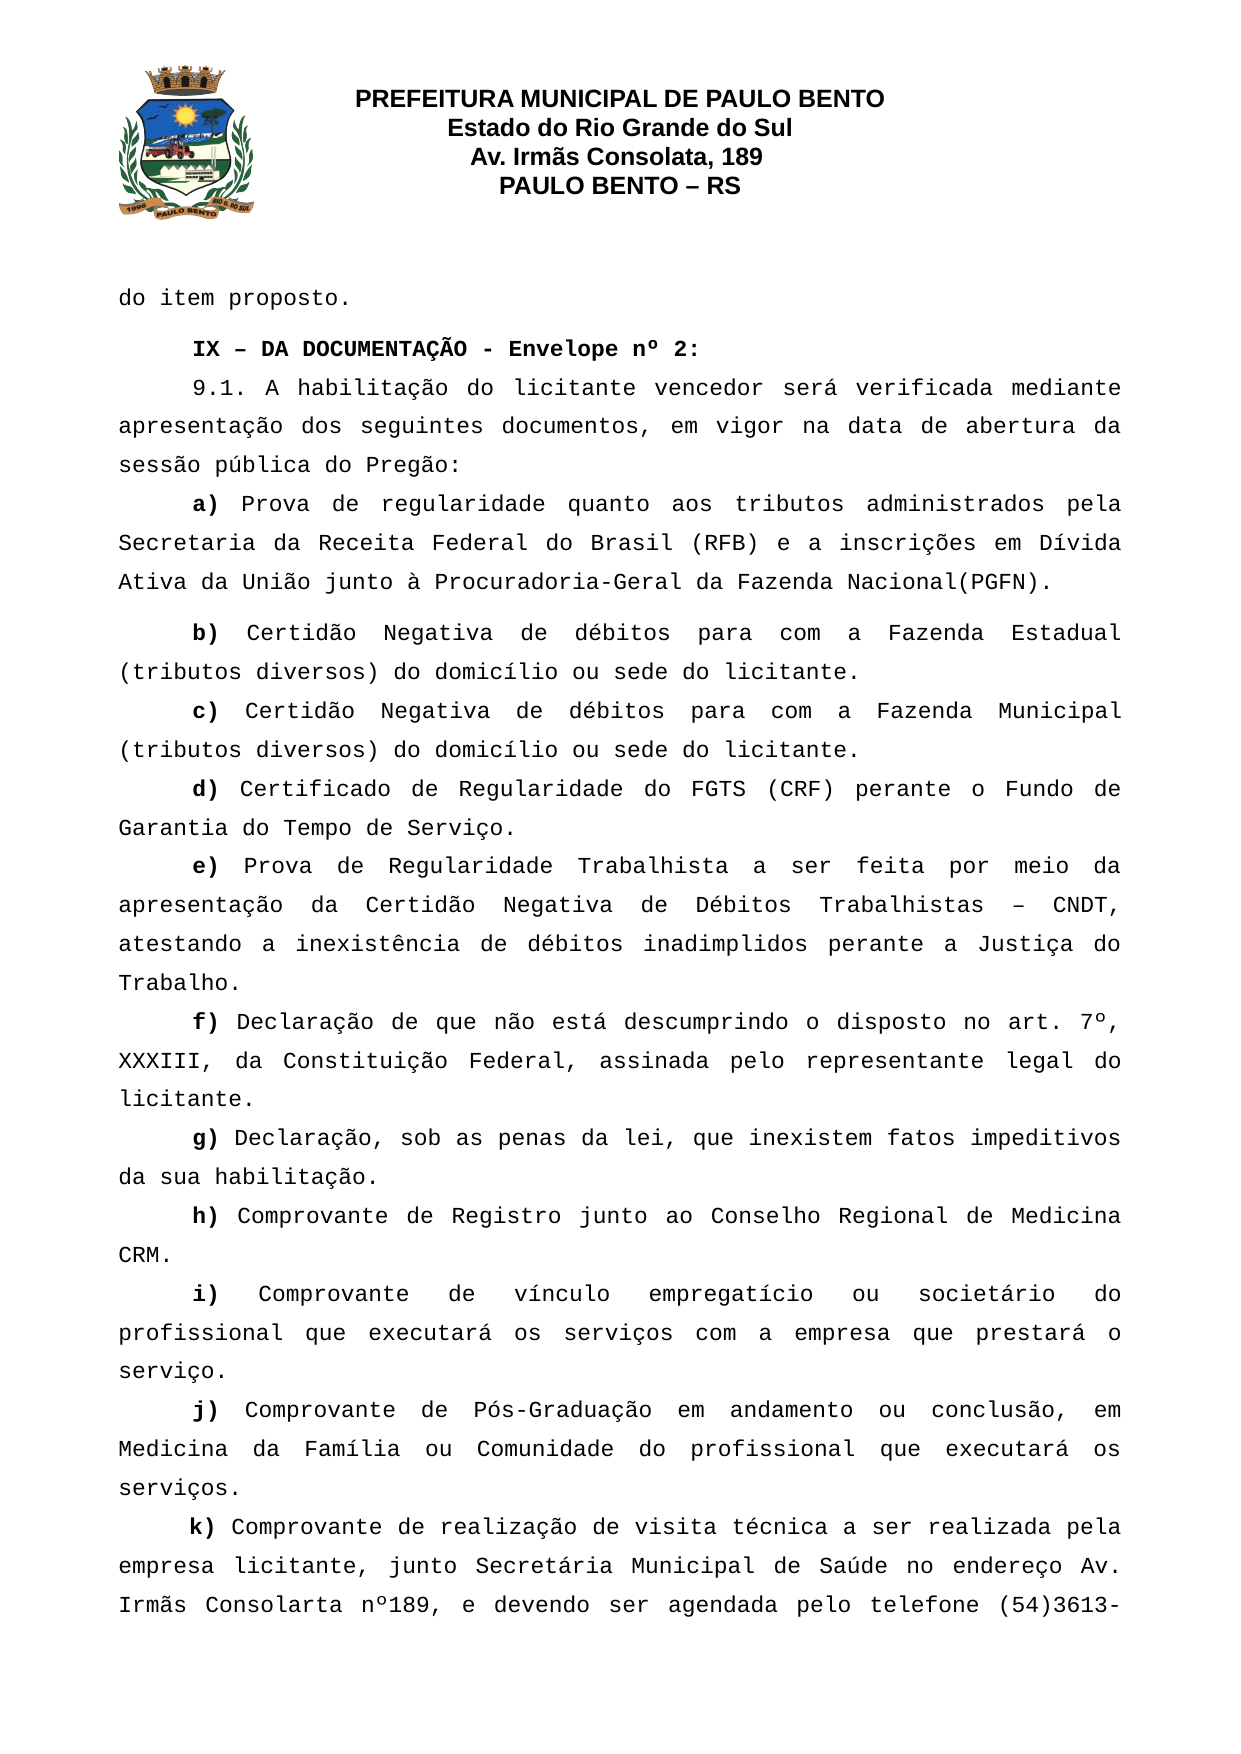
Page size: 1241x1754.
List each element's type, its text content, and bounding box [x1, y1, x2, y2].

text b) Certidão Negativa de débitos para com a Fazenda Estadual (tributos diversos) do domicílio ou sede do licitante. [118, 622, 1122, 686]
text a) Prova de regularidade quanto aos tributos administrados pela Secretaria da Receita Federal do Brasil (RFB) e a inscrições em Dívida Ativa da União junto à Procuradoria-Geral da Fazenda Nacional(PGFN). [118, 493, 1122, 596]
text k) Comprovante de realização de visita técnica a ser realizada pela empresa licitante, junto Secretária Municipal de Saúde no endereço Av. Irmãs Consolarta nº189, e devendo ser agendada pelo telefone (54)3613- [118, 1515, 1122, 1619]
text g) Declaração, sob as penas da lei, que inexistem fatos impeditivos da sua habilitação. [118, 1127, 1122, 1191]
text 9.1. A habilitação do licitante vencedor será verificada mediante apresentação dos seguintes documentos, em vigor na data de abertura da sessão pública do Pregão: [118, 376, 1122, 480]
text d) Certificado de Regularidade do FGTS (CRF) perante o Fundo de Garantia do Tempo de Serviço. [118, 777, 1122, 842]
text e) Prova de Regularidade Trabalhista a ser feita por meio da apresentação da Certidão Negativa de Débitos Trabalhistas – CNDT, atestando a inexistência de débitos inadimplidos perante a Justiça do Trabalho. [118, 855, 1122, 997]
picture [118, 65, 254, 220]
text f) Declaração de que não está descumprindo o disposto no art. 7º, XXXIII, da Constituição Federal, assinada pelo representante legal do licitante. [118, 1010, 1122, 1114]
text i) Comprovante de vínculo empregatício ou societário do profissional que executará os serviços com a empresa que prestará o serviço. [118, 1282, 1122, 1386]
text c) Certidão Negativa de débitos para com a Fazenda Municipal (tributos diversos) do domicílio ou sede do licitante. [118, 699, 1122, 764]
text IX – DA DOCUMENTAÇÃO - Envelope nº 2: [118, 337, 1122, 363]
text do item proposto. [118, 286, 1122, 312]
text h) Comprovante de Registro junto ao Conselho Regional de Medicina CRM. [118, 1204, 1122, 1269]
text j) Comprovante de Pós-Graduação em andamento ou conclusão, em Medicina da Família ou Comunidade do profissional que executará os serviços. [118, 1399, 1122, 1502]
